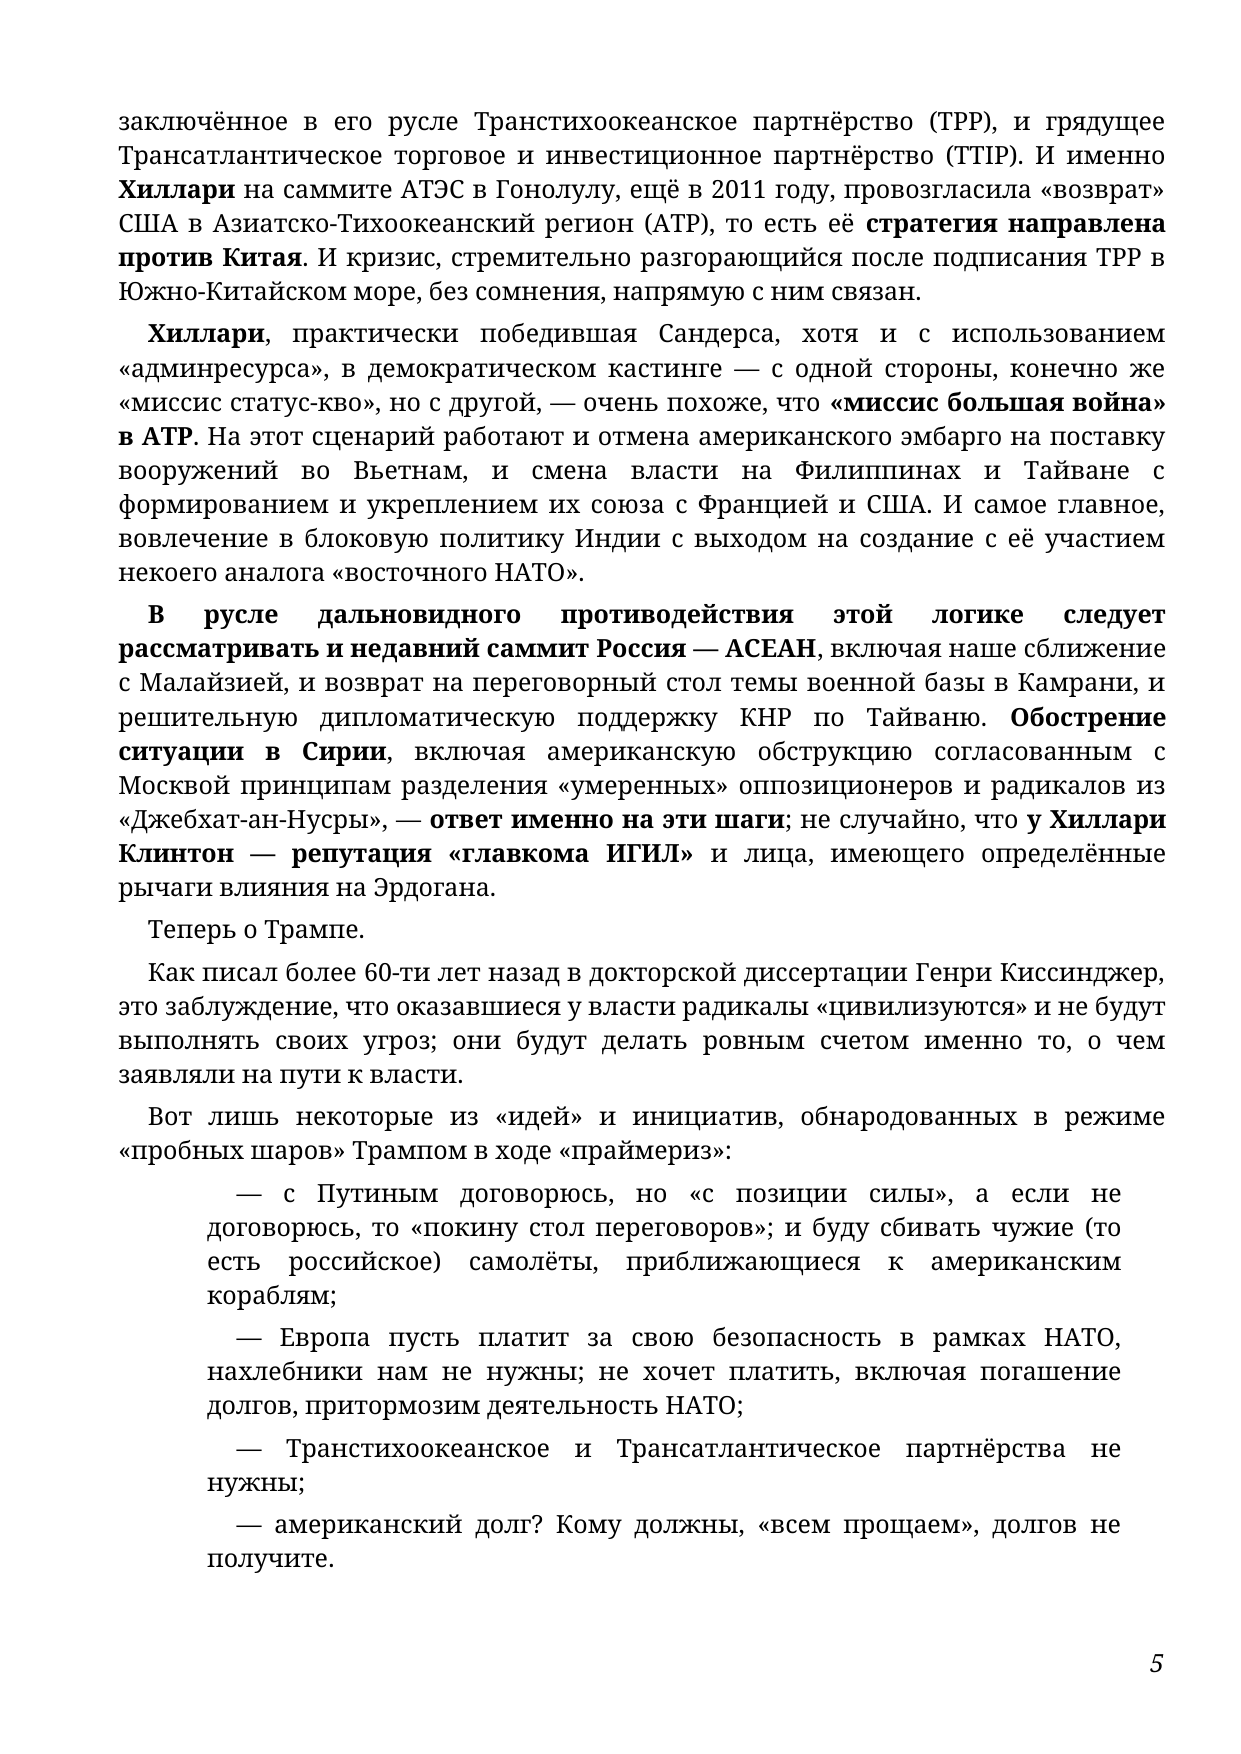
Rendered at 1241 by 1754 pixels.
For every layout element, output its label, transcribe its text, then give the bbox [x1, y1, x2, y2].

text Как писал более 60-ти лет назад в докторской диссертации Генри Киссинджер, это заблуждение, что оказавшиеся у власти радикалы «цивилизуются» и не будут выполнять своих угроз; они будут делать ровным счетом именно то, о чем заявляли на пути к власти. [118, 954, 1167, 1091]
text Теперь о Трампе. [118, 912, 1167, 946]
text — Европа пусть платит за свою безопасность в рамках НАТО, нахлебники нам не нужны; не хочет платить, включая погашение долгов, притормозим деятельность НАТО; [207, 1320, 1122, 1422]
text — Транстихоокеанское и Трансатлантическое партнёрства не нужны; [207, 1430, 1122, 1498]
text Хиллари, практически победившая Сандерса, хотя и с использованием «админресурса», в демократическом кастинге — с одной стороны, конечно же «миссис статус-кво», но с другой, — очень похоже, что «миссис большая война» в АТР. На этот сценарий работают и отмена американского эмбарго на поставку вооружений во Вьетнам, и смена власти на Филиппинах и Тайване с формированием и укреплением их союза с Францией и США. И самое главное, вовлечение в блоковую политику Индии с выходом на создание с её участием некоего аналога «восточного НАТО». [118, 316, 1167, 589]
text заключённое в его русле Транстихоокеанское партнёрство (TPP), и грядущее Трансатлантическое торговое и инвестиционное партнёрство (TTIP). И именно Хиллари на саммите АТЭС в Гонолулу, ещё в 2011 году, провозгласила «возврат» США в Азиатско-Тихоокеанский регион (АТР), то есть её стратегия направлена против Китая. И кризис, стремительно разгорающийся после подписания TPP в Южно-Китайском море, без сомнения, напрямую с ним связан. [118, 103, 1167, 308]
text Вот лишь некоторые из «идей» и инициатив, обнародованных в режиме «пробных шаров» Трампом в ходе «праймериз»: [118, 1099, 1167, 1167]
text — с Путиным договорюсь, но «с позиции силы», а если не договорюсь, то «покину стол переговоров»; и буду сбивать чужие (то есть российское) самолёты, приближающиеся к американским кораблям; [207, 1175, 1122, 1312]
text В русле дальновидного противодействия этой логике следует рассматривать и недавний саммит Россия — АСЕАН, включая наше сближение с Малайзией, и возврат на переговорный стол темы военной базы в Камрани, и решительную дипломатическую поддержку КНР по Тайваню. Обострение ситуации в Сирии, включая американскую обструкцию согласованным с Москвой принципам разделения «умеренных» оппозиционеров и радикалов из «Джебхат-ан-Нусры», — ответ именно на эти шаги; не случайно, что у Хиллари Клинтон — репутация «главкома ИГИЛ» и лица, имеющего определённые рычаги влияния на Эрдогана. [118, 597, 1167, 903]
text — американский долг? Кому должны, «всем прощаем», долгов не получите. [207, 1507, 1122, 1575]
